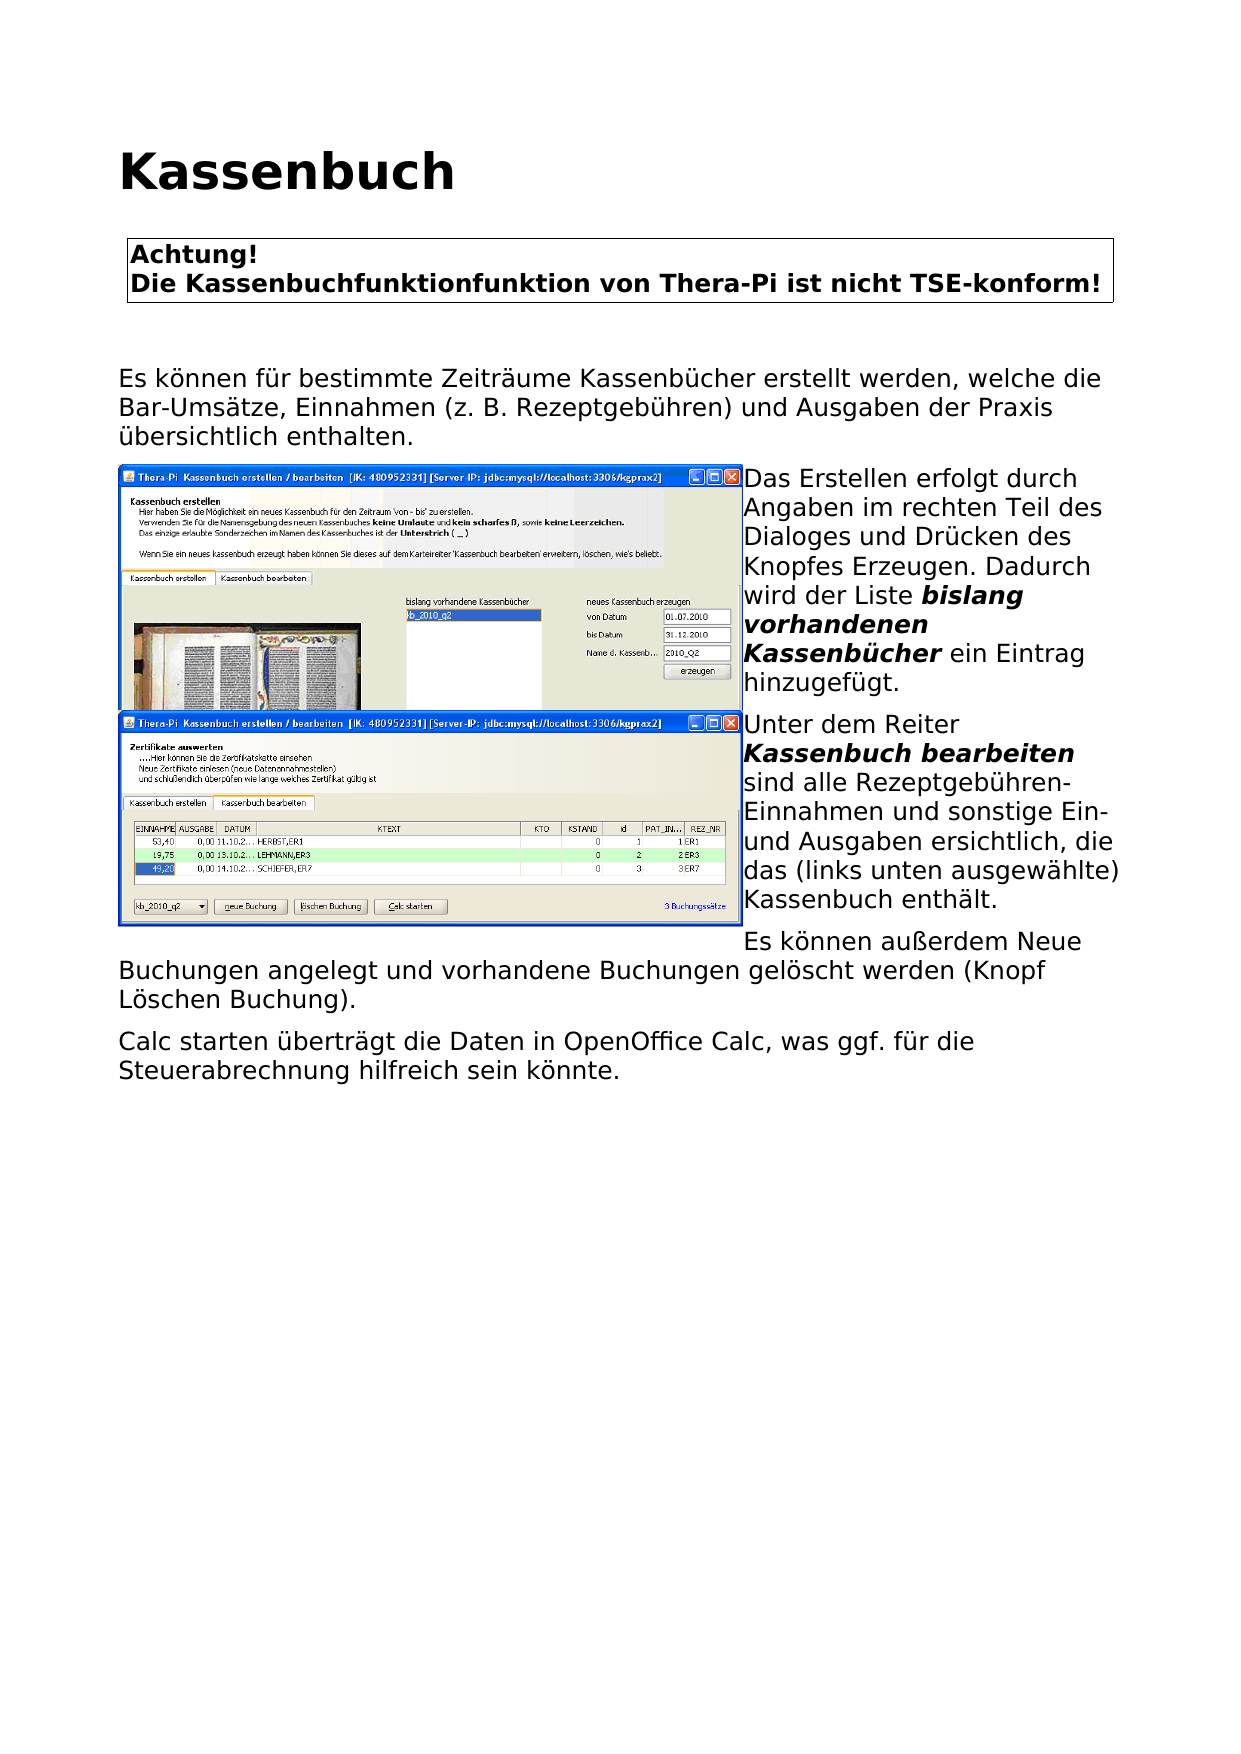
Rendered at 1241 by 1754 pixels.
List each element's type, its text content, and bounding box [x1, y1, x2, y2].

subtitle Kassenbuch [118, 143, 1122, 201]
text Unter dem Reiter Kassenbuch bearbeiten sind alle Rezeptgebühren-Einnahmen und sonstige Ein- und Ausgaben ersichtlich, die das (links unten ausgewählte) Kassenbuch enthält. [744, 710, 1122, 914]
text Es können außerdem Neue Buchungen angelegt und vorhandene Buchungen gelöscht werden (Knopf Löschen Buchung). [118, 927, 1122, 1014]
text [118, 1098, 1122, 1127]
picture [118, 464, 744, 927]
text Calc starten überträgt die Daten in OpenOffice Calc, was ggf. für die Steuerabrechnung hilfreich sein könnte. [118, 1027, 1122, 1085]
table_header Achtung! Die Kassenbuchfunktionfunktion von Thera-Pi ist nicht TSE-konform! [128, 239, 1113, 302]
text Das Erstellen erfolgt durch Angaben im rechten Teil des Dialoges und Drücken des Knopfes Erzeugen. Dadurch wird der Liste bislang vorhandenen Kassenbücher ein Eintrag hinzugefügt. [744, 464, 1122, 698]
text Es können für bestimmte Zeiträume Kassenbücher erstellt werden, welche die Bar-Umsätze, Einnahmen (z. B. Rezeptgebühren) und Ausgaben der Praxis übersichtlich enthalten. [118, 364, 1122, 452]
